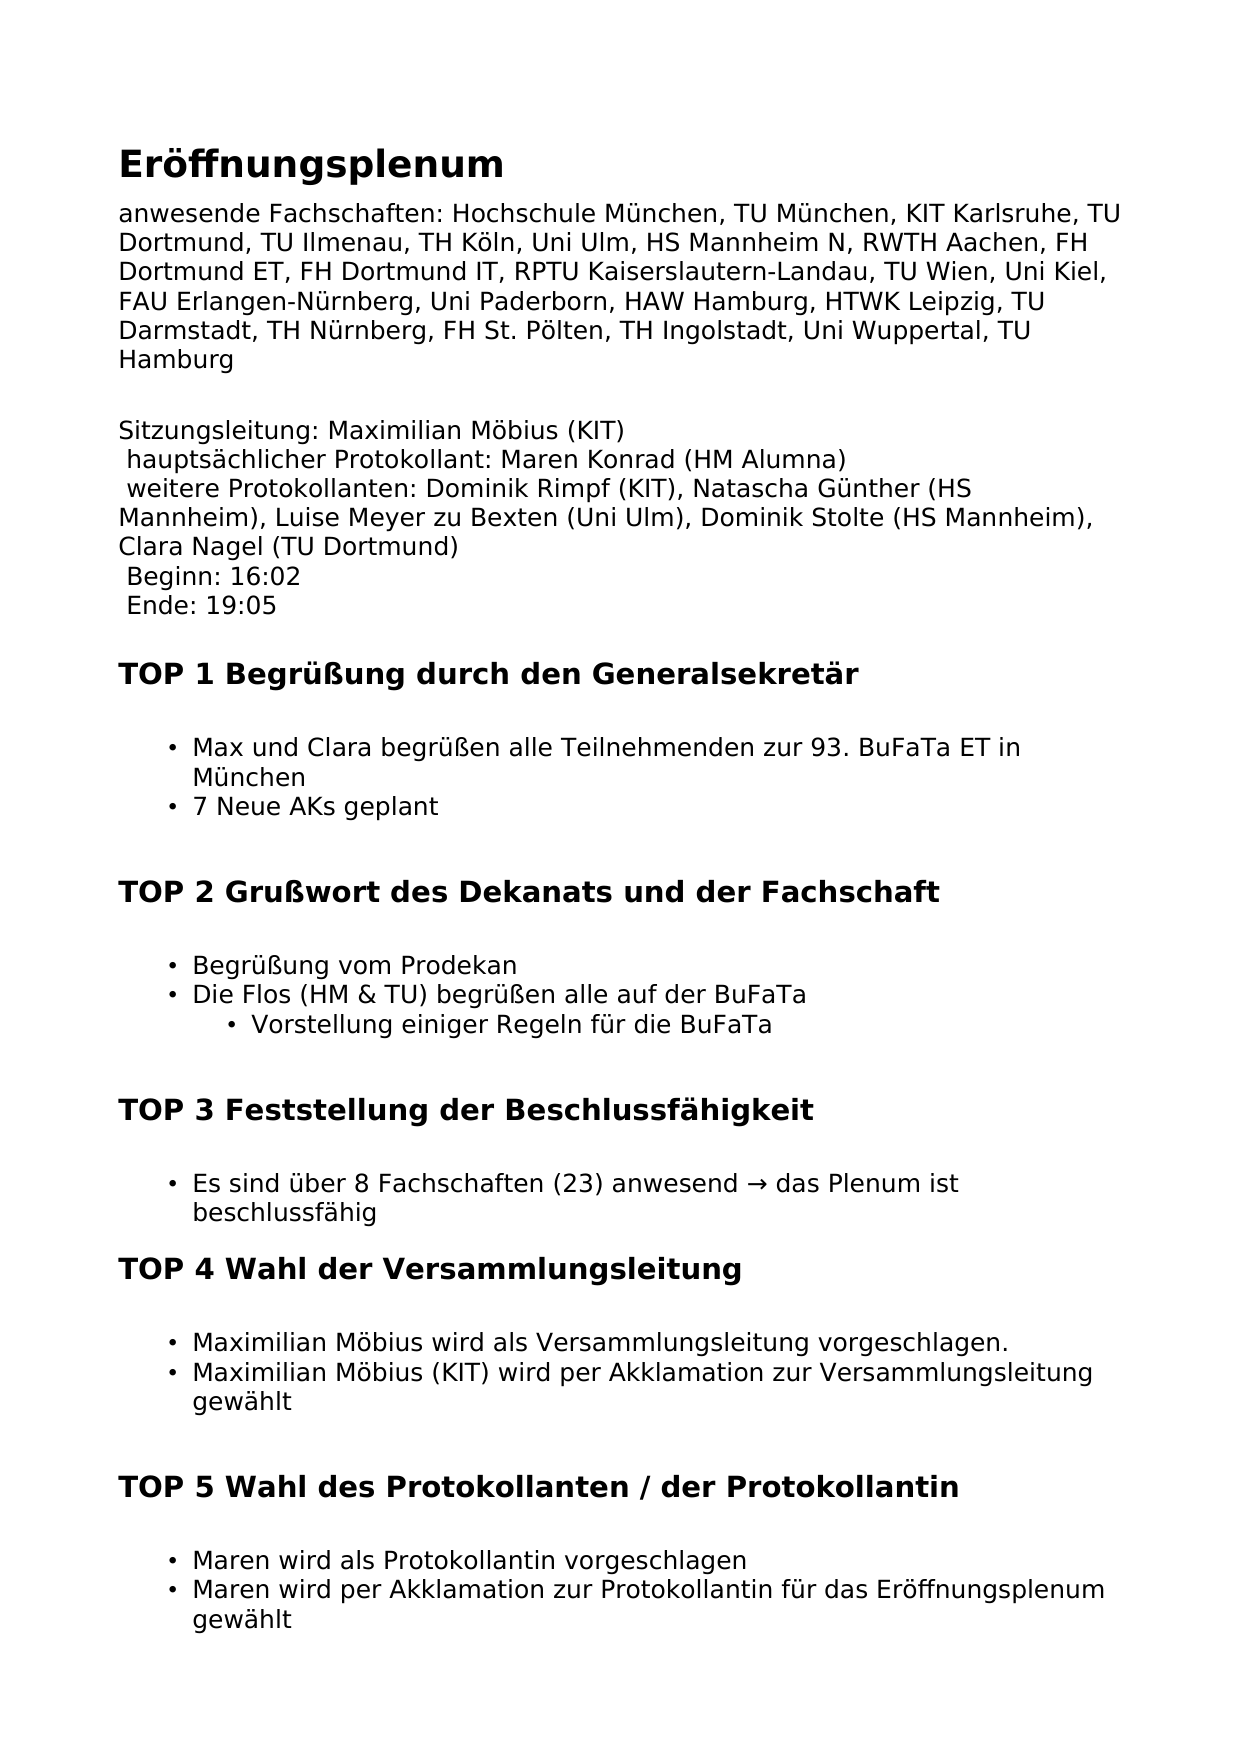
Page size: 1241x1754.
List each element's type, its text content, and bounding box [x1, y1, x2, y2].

list Vorstellung einiger Regeln für die BuFaTa [236, 1010, 1122, 1039]
subtitle Eröffnungsplenum [118, 143, 1122, 187]
subtitle TOP 4 Wahl der Versammlungsleitung [118, 1253, 1122, 1287]
subtitle TOP 5 Wahl des Protokollanten / der Protokollantin [118, 1471, 1122, 1504]
subtitle TOP 2 Grußwort des Dekanats und der Fachschaft [118, 876, 1122, 909]
list 7 Neue AKs geplant [177, 792, 1122, 821]
subtitle TOP 3 Feststellung der Beschlussfähigkeit [118, 1093, 1122, 1127]
text Sitzungsleitung: Maximilian Möbius (KIT) hauptsächlicher Protokollant: Maren Konrad (HM Alumna) weitere Protokollanten: Dominik Rimpf (KIT), Natascha Günther (HS Mannheim), Luise Meyer zu Bexten (Uni Ulm), Dominik Stolte (HS Mannheim), Clara Nagel (TU Dortmund) Beginn: 16:02 Ende: 19:05 [118, 416, 1122, 620]
subtitle TOP 1 Begrüßung durch den Generalsekretär [118, 658, 1122, 692]
list Begrüßung vom Prodekan [177, 951, 1122, 981]
list Max und Clara begrüßen alle Teilnehmenden zur 93. BuFaTa ET in München [177, 733, 1122, 792]
list Maren wird als Protokollantin vorgeschlagen [177, 1547, 1122, 1576]
list Maximilian Möbius (KIT) wird per Akklamation zur Versammlungsleitung gewählt [177, 1358, 1122, 1416]
list Es sind über 8 Fachschaften (23) anwesend → das Plenum ist beschlussfähig [177, 1169, 1122, 1228]
list Maren wird per Akklamation zur Protokollantin für das Eröffnungsplenum gewählt [177, 1576, 1122, 1634]
text anwesende Fachschaften: Hochschule München, TU München, KIT Karlsruhe, TU Dortmund, TU Ilmenau, TH Köln, Uni Ulm, HS Mannheim N, RWTH Aachen, FH Dortmund ET, FH Dortmund IT, RPTU Kaiserslautern-Landau, TU Wien, Uni Kiel, FAU Erlangen-Nürnberg, Uni Paderborn, HAW Hamburg, HTWK Leipzig, TU Darmstadt, TH Nürnberg, FH St. Pölten, TH Ingolstadt, Uni Wuppertal, TU Hamburg [118, 199, 1122, 403]
list Maximilian Möbius wird als Versammlungsleitung vorgeschlagen. [177, 1329, 1122, 1358]
list Die Flos (HM & TU) begrüßen alle auf der BuFaTa [177, 981, 1122, 1010]
